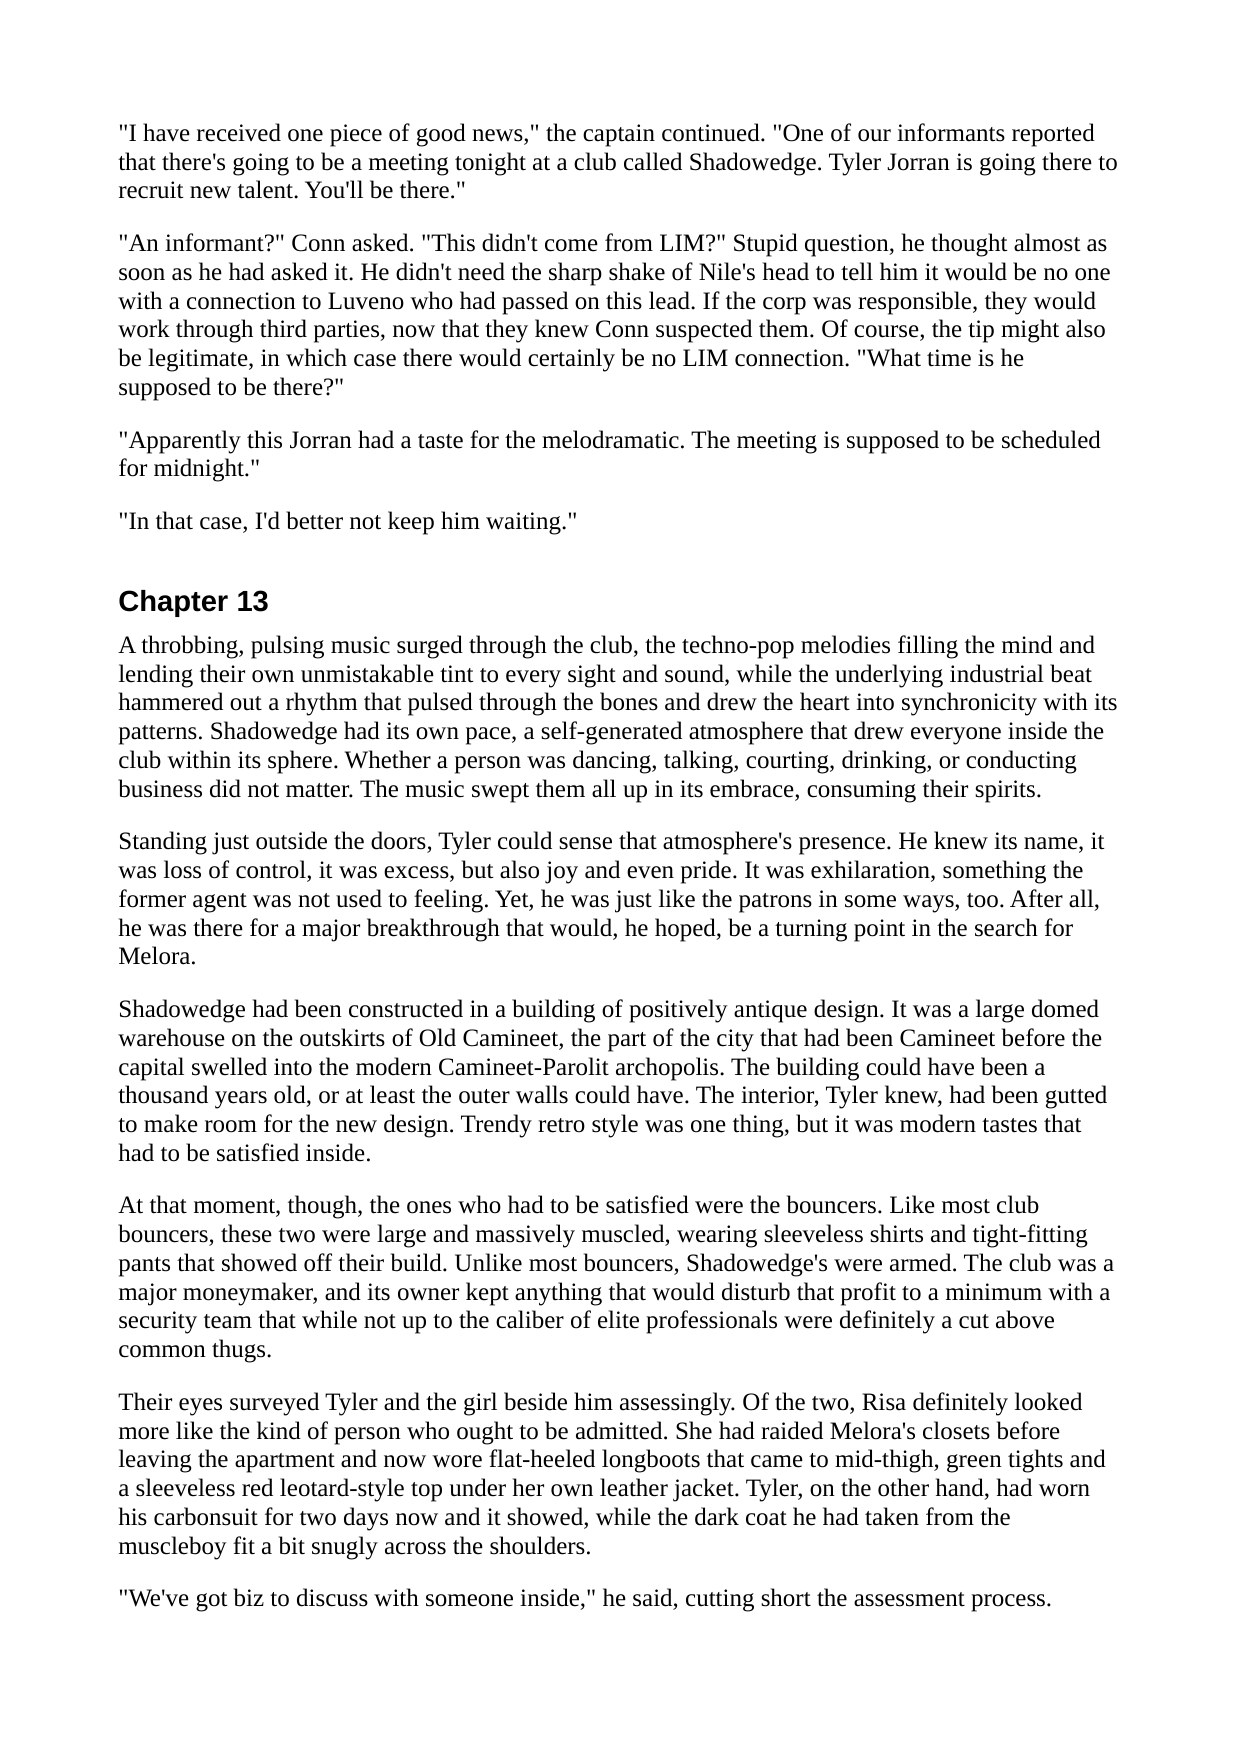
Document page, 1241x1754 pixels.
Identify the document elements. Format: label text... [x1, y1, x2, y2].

text Standing just outside the doors, Tyler could sense that atmosphere's presence. He knew its name, it was loss of control, it was excess, but also joy and even pride. It was exhilaration, something the former agent was not used to feeling. Yet, he was just like the patrons in some ways, too. After all, he was there for a major breakthrough that would, he hoped, be a turning point in the search for Melora. [118, 826, 1122, 970]
text Shadowedge had been constructed in a building of positively antique design. It was a large domed warehouse on the outskirts of Old Camineet, the part of the city that had been Camineet before the capital swelled into the modern Camineet-Parolit archopolis. The building could have been a thousand years old, or at least the outer walls could have. The interior, Tyler knew, had been gutted to make room for the new design. Trendy retro style was one thing, but it was modern tastes that had to be satisfied inside. [118, 994, 1122, 1167]
text "An informant?" Conn asked. "This didn't come from LIM?" Stupid question, he thought almost as soon as he had asked it. He didn't need the sharp shake of Nile's head to tell him it would be no one with a connection to Luveno who had passed on this lead. If the corp was responsible, they would work through third parties, now that they knew Conn suspected them. Of course, the tip might also be legitimate, in which case there would certainly be no LIM connection. "What time is he supposed to be there?" [118, 228, 1122, 401]
text "In that case, I'd better not keep him waiting." [118, 506, 1122, 535]
subtitle Chapter 13 [118, 584, 1122, 617]
text A throbbing, pulsing music surged through the club, the techno-pop melodies filling the mind and lending their own unmistakable tint to every sight and sound, while the underlying industrial beat hammered out a rhythm that pulsed through the bones and drew the heart into synchronicity with its patterns. Shadowedge had its own pace, a self-generated atmosphere that drew everyone inside the club within its sphere. Whether a person was dancing, talking, courting, drinking, or conducting business did not matter. The music swept them all up in its embrace, consuming their spirits. [118, 630, 1122, 802]
text "I have received one piece of good news," the captain continued. "One of our informants reported that there's going to be a meeting tonight at a club called Shadowedge. Tyler Jorran is going there to recruit new talent. You'll be there." [118, 118, 1122, 204]
text "We've got biz to discuss with someone inside," he said, cutting short the assessment process. [118, 1583, 1122, 1612]
text "Apparently this Jorran had a taste for the melodramatic. The meeting is supposed to be scheduled for midnight." [118, 425, 1122, 482]
text At that moment, though, the ones who had to be satisfied were the bouncers. Like most club bouncers, these two were large and massively muscled, wearing sleeveless shirts and tight-fitting pants that showed off their build. Unlike most bouncers, Shadowedge's were armed. The club was a major moneymaker, and its owner kept anything that would disturb that profit to a minimum with a security team that while not up to the caliber of elite professionals were definitely a cut above common thugs. [118, 1191, 1122, 1363]
text Their eyes surveyed Tyler and the girl beside him assessingly. Of the two, Risa definitely looked more like the kind of person who ought to be admitted. She had raided Melora's closets before leaving the apartment and now wore flat-heeled longboots that came to mid-thigh, green tights and a sleeveless red leotard-style top under her own leather jacket. Tyler, on the other hand, had worn his carbonsuit for two days now and it showed, while the dark coat he had taken from the muscleboy fit a bit snugly across the shoulders. [118, 1387, 1122, 1559]
